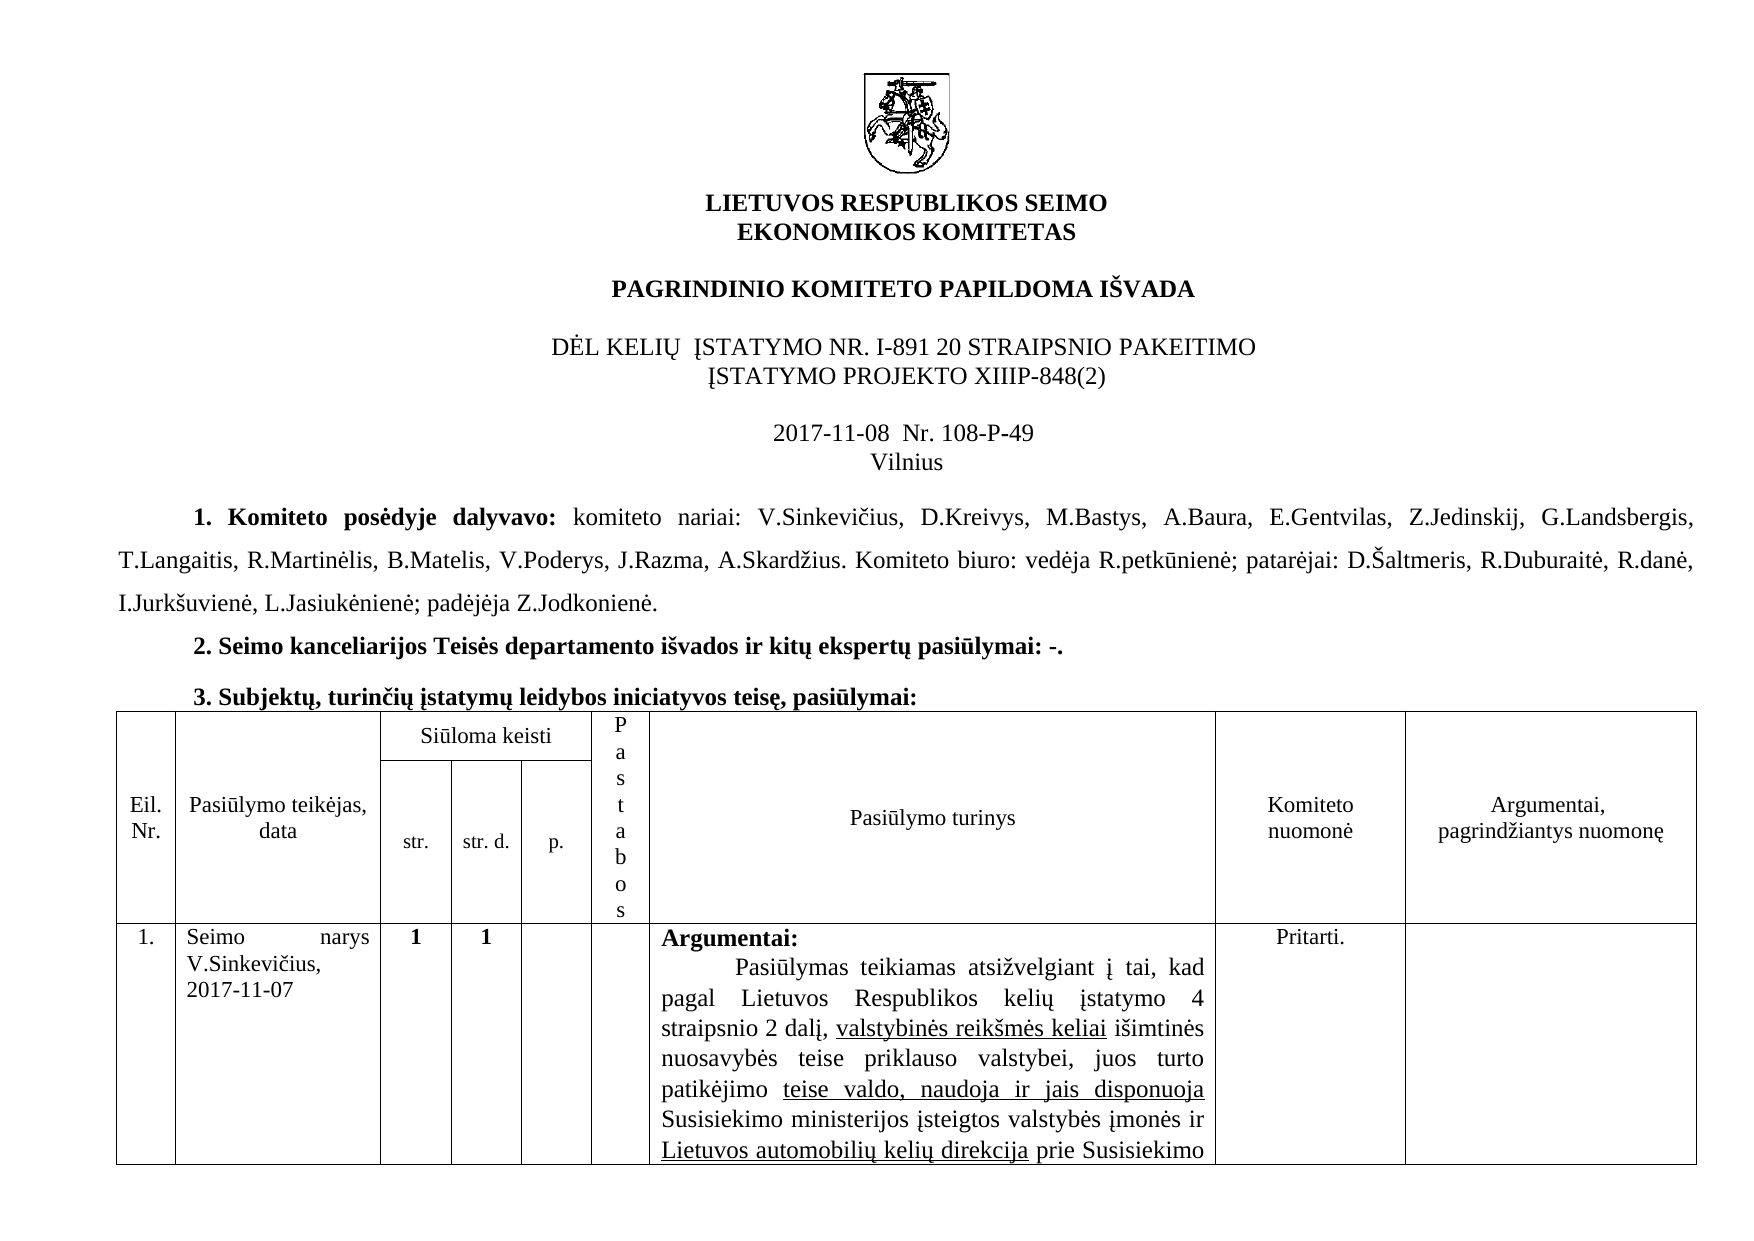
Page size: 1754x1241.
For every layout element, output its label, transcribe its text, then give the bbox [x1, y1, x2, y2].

table_header Eil. Nr. [117, 712, 175, 922]
table_header Pasiūlymo teikėjas, data [176, 712, 380, 922]
text PAGRINDINIO KOMITETO PAPILDOMA IŠVADA [118, 274, 1695, 303]
text 1. Komiteto posėdyje dalyvavo: komiteto nariai: V.Sinkevičius, D.Kreivys, M.Bastys, A.Baura, E.Gentvilas, Z.Jedinskij, G.Landsbergis, T.Langaitis, R.Martinėlis, B.Matelis, V.Poderys, J.Razma, A.Skardžius. Komiteto biuro: vedėja R.petkūnienė; patarėjai: D.Šaltmeris, R.Duburaitė, R.danė, I.Jurkšuvienė, L.Jasiukėnienė; padėjėja Z.Jodkonienė. [118, 502, 1695, 617]
table_header Pastabos [592, 712, 649, 922]
text 3. Subjektų, turinčių įstatymų leidybos iniciatyvos teisę, pasiūlymai: [118, 682, 1695, 711]
table_cell 1 [381, 924, 451, 1163]
table_cell [1406, 924, 1696, 1163]
table_header Pasiūlymo turinys [650, 712, 1215, 922]
text LIETUVOS RESPUBLIKOS SEIMO [118, 188, 1695, 217]
table_cell p. [522, 761, 591, 922]
table_cell str. [381, 761, 451, 922]
text DĖL KELIŲ ĮSTATYMO NR. I-891 20 STRAIPSNIO PAKEITIMO [118, 332, 1695, 361]
table_cell 1 [452, 924, 521, 1163]
table_header Siūloma keisti [381, 712, 591, 760]
table_cell [592, 924, 649, 1163]
table_cell Pritarti. [1216, 924, 1405, 1163]
table_cell 1. [117, 924, 175, 1163]
text ĮSTATYMO PROJEKTO XIIIP-848(2) [118, 361, 1695, 389]
table_header Argumentai, pagrindžiantys nuomonę [1406, 712, 1696, 922]
table_cell Seimo narys V.Sinkevičius, 2017-11-07 [176, 924, 380, 1163]
table_cell str. d. [452, 761, 521, 922]
text Vilnius [118, 447, 1695, 476]
text 2. Seimo kanceliarijos Teisės departamento išvados ir kitų ekspertų pasiūlymai: -. [118, 631, 1695, 660]
table_cell [522, 924, 591, 1163]
table_header Komiteto nuomonė [1216, 712, 1405, 922]
text EKONOMIKOS KOMITETAS [118, 217, 1695, 246]
table_cell Argumentai: Pasiūlymas teikiamas atsižvelgiant į tai, kad pagal Lietuvos Respublikos kelių įstatymo 4 straipsnio 2 dalį, valstybinės reikšmės keliai išimtinės nuosavybės teise priklauso valstybei, juos turto patikėjimo teise valdo, naudoja ir jais disponuoja Susisiekimo ministerijos įsteigtos valstybės įmonės ir Lietuvos automobilių kelių direkcija prie Susisiekimo [650, 924, 1215, 1163]
text 2017-11-08 Nr. 108-P-49 [118, 418, 1695, 447]
